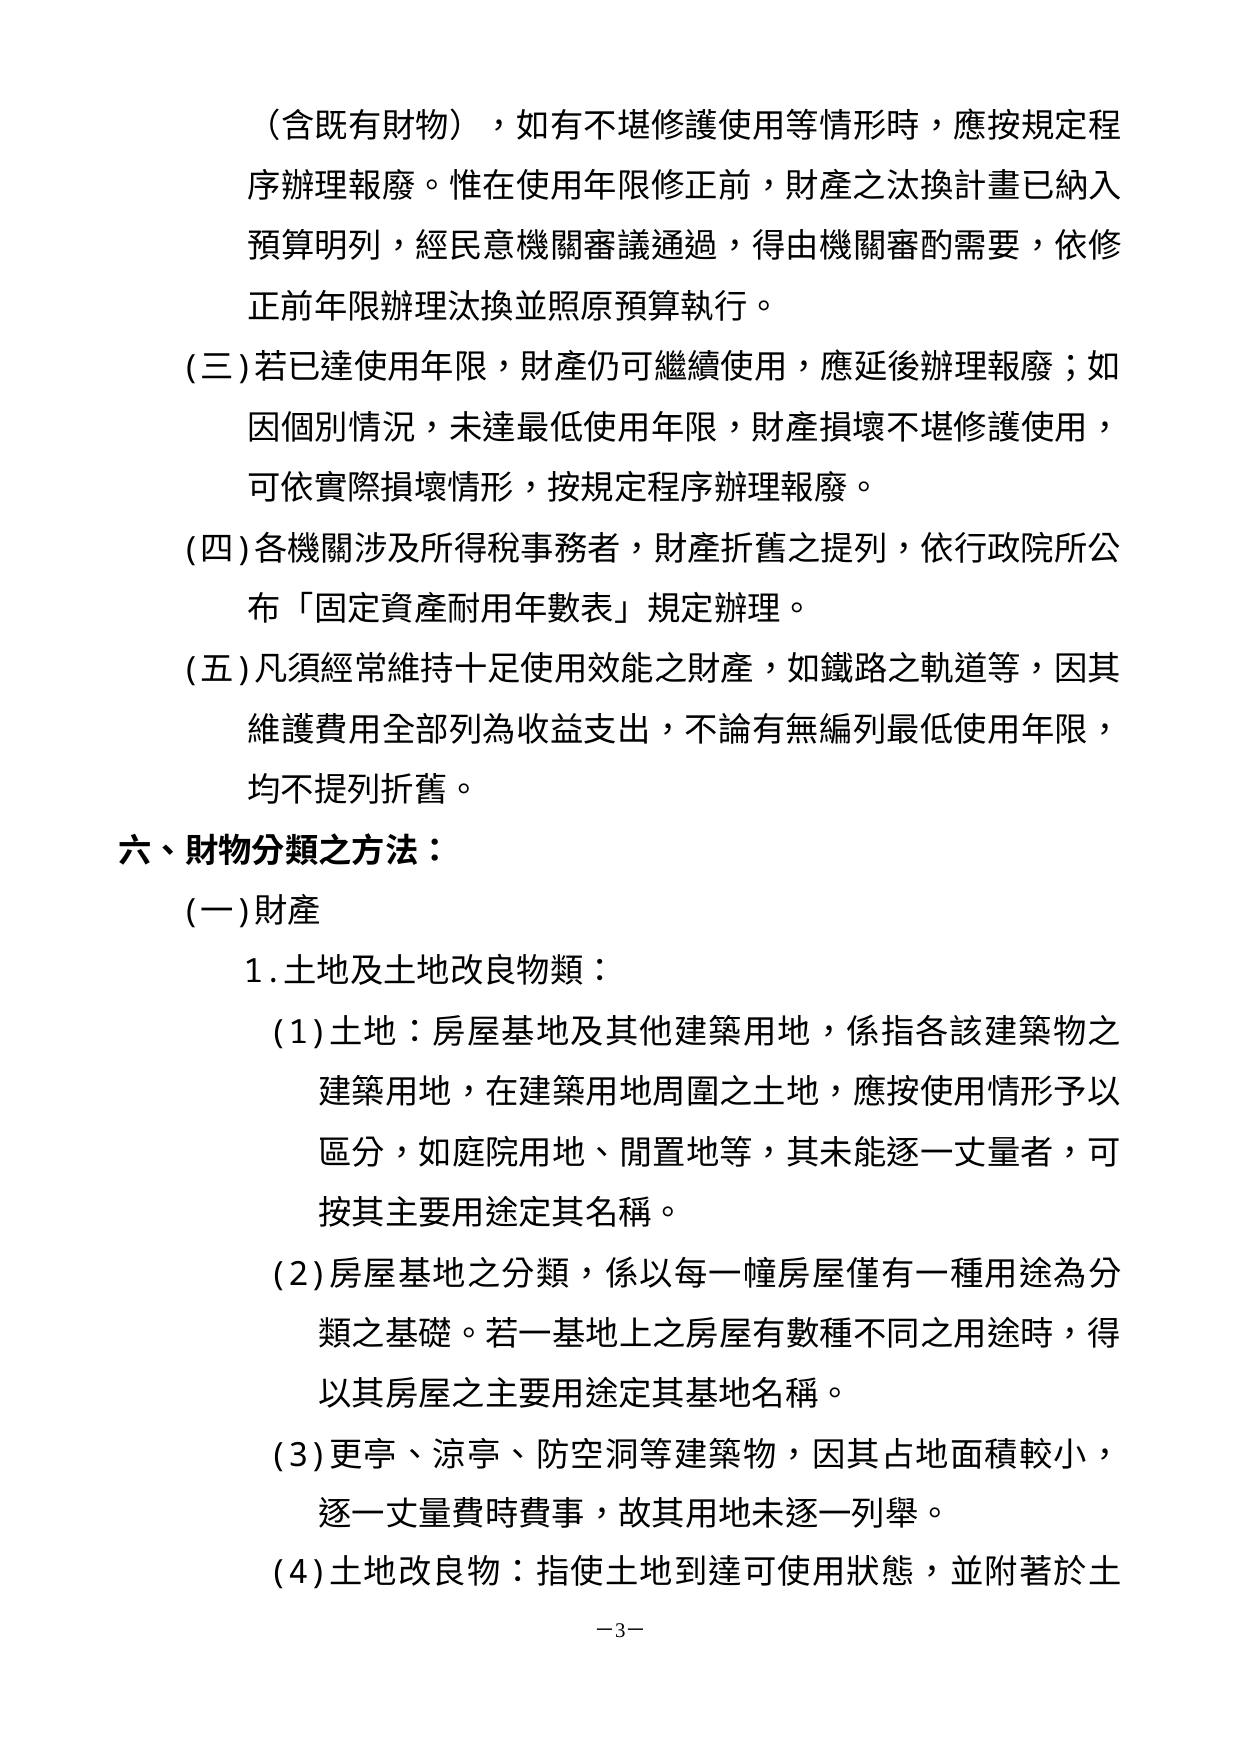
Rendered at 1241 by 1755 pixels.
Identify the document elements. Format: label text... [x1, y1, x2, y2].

text （含既有財物），如有不堪修護使用等情形時，應按規定程序辦理報廢。惟在使用年限修正前，財產之汰換計畫已納入預算明列，經民意機關審議通過，得由機關審酌需要，依修正前年限辦理汰換並照原預算執行。 [181, 89, 1122, 330]
text (三)若已達使用年限，財產仍可繼續使用，應延後辦理報廢；如因個別情況，未達最低使用年限，財產損壞不堪修護使用，可依實際損壞情形，按規定程序辦理報廢。 [181, 330, 1122, 512]
text (3)更亭、涼亭、防空洞等建築物，因其占地面積較小，逐一丈量費時費事，故其用地未逐一列舉。 [268, 1418, 1122, 1534]
text 1.土地及土地改良物類： [243, 934, 1122, 995]
text (2)房屋基地之分類，係以每一幢房屋僅有一種用途為分類之基礎。若一基地上之房屋有數種不同之用途時，得以其房屋之主要用途定其基地名稱。 [268, 1237, 1122, 1418]
text 六、財物分類之方法： [118, 814, 1122, 874]
text (五)凡須經常維持十足使用效能之財產，如鐵路之軌道等，因其維護費用全部列為收益支出，不論有無編列最低使用年限，均不提列折舊。 [181, 632, 1122, 814]
text (4)土地改良物：指使土地到達可使用狀態，並附著於土地，且壽年有限，除房屋及建築以外之不動產，如橋樑、圍牆等。 [268, 1534, 1122, 1593]
text (四)各機關涉及所得稅事務者，財產折舊之提列，依行政院所公布「固定資產耐用年數表」規定辦理。 [181, 512, 1122, 632]
text (1)土地：房屋基地及其他建築用地，係指各該建築物之建築用地，在建築用地周圍之土地，應按使用情形予以區分，如庭院用地、閒置地等，其未能逐一丈量者，可按其主要用途定其名稱。 [268, 995, 1122, 1237]
text (一)財產 [181, 874, 1122, 934]
